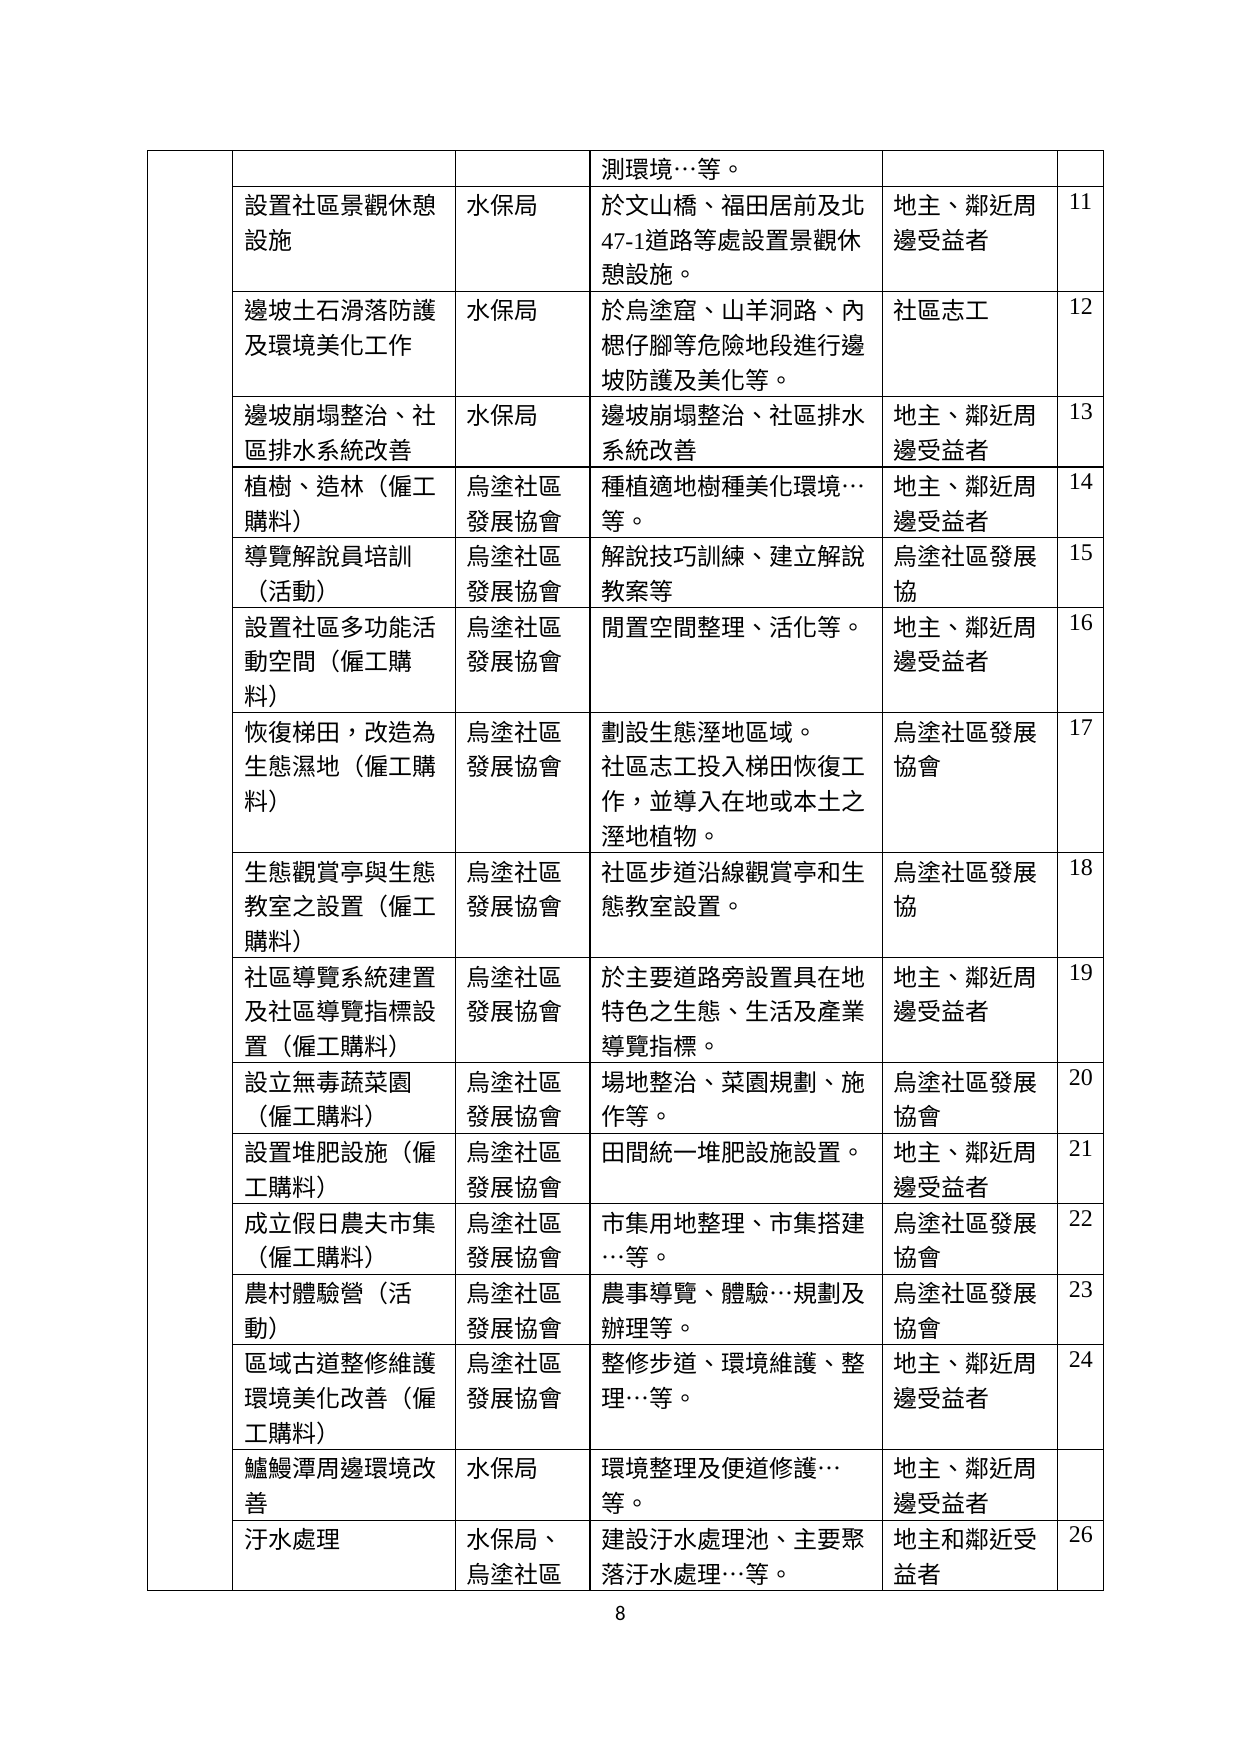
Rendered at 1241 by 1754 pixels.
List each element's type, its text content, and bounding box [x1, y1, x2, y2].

table_cell 恢復梯田，改造為生態濕地（僱工購料） [233, 713, 455, 852]
table_cell 農事導覽、體驗…規劃及辦理等。 [591, 1275, 882, 1344]
table_cell 水保局 [456, 292, 589, 396]
table_cell 18 [1058, 853, 1103, 957]
table_cell 12 [1058, 292, 1103, 396]
table_cell 水保局 [456, 397, 589, 466]
table_cell 地主、鄰近周邊受益者 [883, 468, 1057, 537]
table_cell 烏塗社區發展協會 [456, 608, 589, 712]
table_cell 地主、鄰近周邊受益者 [883, 187, 1057, 291]
table_cell 26 [1058, 1521, 1103, 1590]
table_cell 水保局 [456, 187, 589, 291]
table_cell 地主、鄰近周邊受益者 [883, 608, 1057, 712]
table_cell 烏塗社區發展協會 [456, 713, 589, 852]
table_cell 烏塗社區發展協會 [456, 1275, 589, 1344]
table_cell 水保局、烏塗社區 [456, 1521, 589, 1590]
table_cell 烏塗社區發展協 [883, 853, 1057, 957]
table_cell [233, 151, 455, 186]
table_cell [1058, 151, 1103, 186]
table_cell 區域古道整修維護環境美化改善（僱工購料） [233, 1345, 455, 1449]
table_cell [148, 151, 232, 1590]
table_cell 烏塗社區發展協會 [456, 958, 589, 1062]
table_cell 烏塗社區發展協會 [456, 1204, 589, 1273]
table_cell 烏塗社區發展協會 [456, 1345, 589, 1449]
table_cell 16 [1058, 608, 1103, 712]
table_cell 設置社區多功能活動空間（僱工購料） [233, 608, 455, 712]
table_cell 水保局 [456, 1450, 589, 1519]
table_cell 邊坡土石滑落防護及環境美化工作 [233, 292, 455, 396]
table_cell [883, 151, 1057, 186]
table_cell 社區導覽系統建置及社區導覽指標設置（僱工購料） [233, 958, 455, 1062]
table_cell 地主、鄰近周邊受益者 [883, 397, 1057, 466]
table_cell 測環境…等。 [591, 151, 882, 186]
table_cell 22 [1058, 1204, 1103, 1273]
table_cell 地主、鄰近周邊受益者 [883, 1134, 1057, 1203]
table_cell 邊坡崩塌整治、社區排水系統改善 [233, 397, 455, 466]
table_cell 烏塗社區發展協會 [883, 1275, 1057, 1344]
table_cell 烏塗社區發展協會 [456, 538, 589, 607]
table_cell 地主和鄰近受益者 [883, 1521, 1057, 1590]
table_cell 設置堆肥設施（僱工購料） [233, 1134, 455, 1203]
table_cell 烏塗社區發展協會 [456, 853, 589, 957]
table_cell 20 [1058, 1063, 1103, 1133]
table_cell 解說技巧訓練、建立解說教案等 [591, 538, 882, 607]
table_cell 烏塗社區發展協會 [456, 1063, 589, 1133]
table_cell 地主、鄰近周邊受益者 [883, 958, 1057, 1062]
table_cell 烏塗社區發展協會 [883, 713, 1057, 852]
table_cell 生態觀賞亭與生態教室之設置（僱工購料） [233, 853, 455, 957]
table_cell 11 [1058, 187, 1103, 291]
table_cell 田間統一堆肥設施設置。 [591, 1134, 882, 1203]
table_cell 成立假日農夫市集（僱工購料） [233, 1204, 455, 1273]
table_cell 建設汙水處理池、主要聚落汙水處理…等。 [591, 1521, 882, 1590]
table_cell 烏塗社區發展協會 [456, 468, 589, 537]
table_cell 23 [1058, 1275, 1103, 1344]
table_cell 烏塗社區發展協會 [456, 1134, 589, 1203]
table_cell [456, 151, 589, 186]
table_cell 19 [1058, 958, 1103, 1062]
table_cell 17 [1058, 713, 1103, 852]
table_cell 地主、鄰近周邊受益者 [883, 1345, 1057, 1449]
table_cell 場地整治、菜園規劃、施作等。 [591, 1063, 882, 1133]
table_cell 烏塗社區發展協會 [883, 1063, 1057, 1133]
table_cell 種植適地樹種美化環境…等。 [591, 468, 882, 537]
table_cell 設立無毒蔬菜園（僱工購料） [233, 1063, 455, 1133]
table_cell 地主、鄰近周邊受益者 [883, 1450, 1057, 1519]
table_cell 農村體驗營（活動） [233, 1275, 455, 1344]
table_cell 汙水處理 [233, 1521, 455, 1590]
table_cell 市集用地整理、市集搭建…等。 [591, 1204, 882, 1273]
table_cell 環境整理及便道修護…等。 [591, 1450, 882, 1519]
table_cell 21 [1058, 1134, 1103, 1203]
table_cell 整修步道、環境維護、整理…等。 [591, 1345, 882, 1449]
table_cell 邊坡崩塌整治、社區排水系統改善 [591, 397, 882, 466]
table_cell 於烏塗窟、山羊洞路、內楒仔腳等危險地段進行邊坡防護及美化等。 [591, 292, 882, 396]
table_cell 烏塗社區發展協會 [883, 1204, 1057, 1273]
table_cell 劃設生態溼地區域。 社區志工投入梯田恢復工作，並導入在地或本土之溼地植物。 [591, 713, 882, 852]
table_cell 閒置空間整理、活化等。 [591, 608, 882, 712]
table_cell 植樹、造林（僱工購料） [233, 468, 455, 537]
table_cell 14 [1058, 468, 1103, 537]
table_cell 鱸鰻潭周邊環境改善 [233, 1450, 455, 1519]
table_cell 社區步道沿線觀賞亭和生態教室設置。 [591, 853, 882, 957]
table_cell 社區志工 [883, 292, 1057, 396]
table_cell 13 [1058, 397, 1103, 466]
table_cell 烏塗社區發展協 [883, 538, 1057, 607]
table_cell 於主要道路旁設置具在地特色之生態、生活及產業導覽指標。 [591, 958, 882, 1062]
table_cell 24 [1058, 1345, 1103, 1449]
table_cell 於文山橋、福田居前及北47-1道路等處設置景觀休憩設施。 [591, 187, 882, 291]
table_cell 15 [1058, 538, 1103, 607]
table_cell 導覽解說員培訓（活動） [233, 538, 455, 607]
table_cell 設置社區景觀休憩設施 [233, 187, 455, 291]
table_cell [1058, 1450, 1103, 1519]
